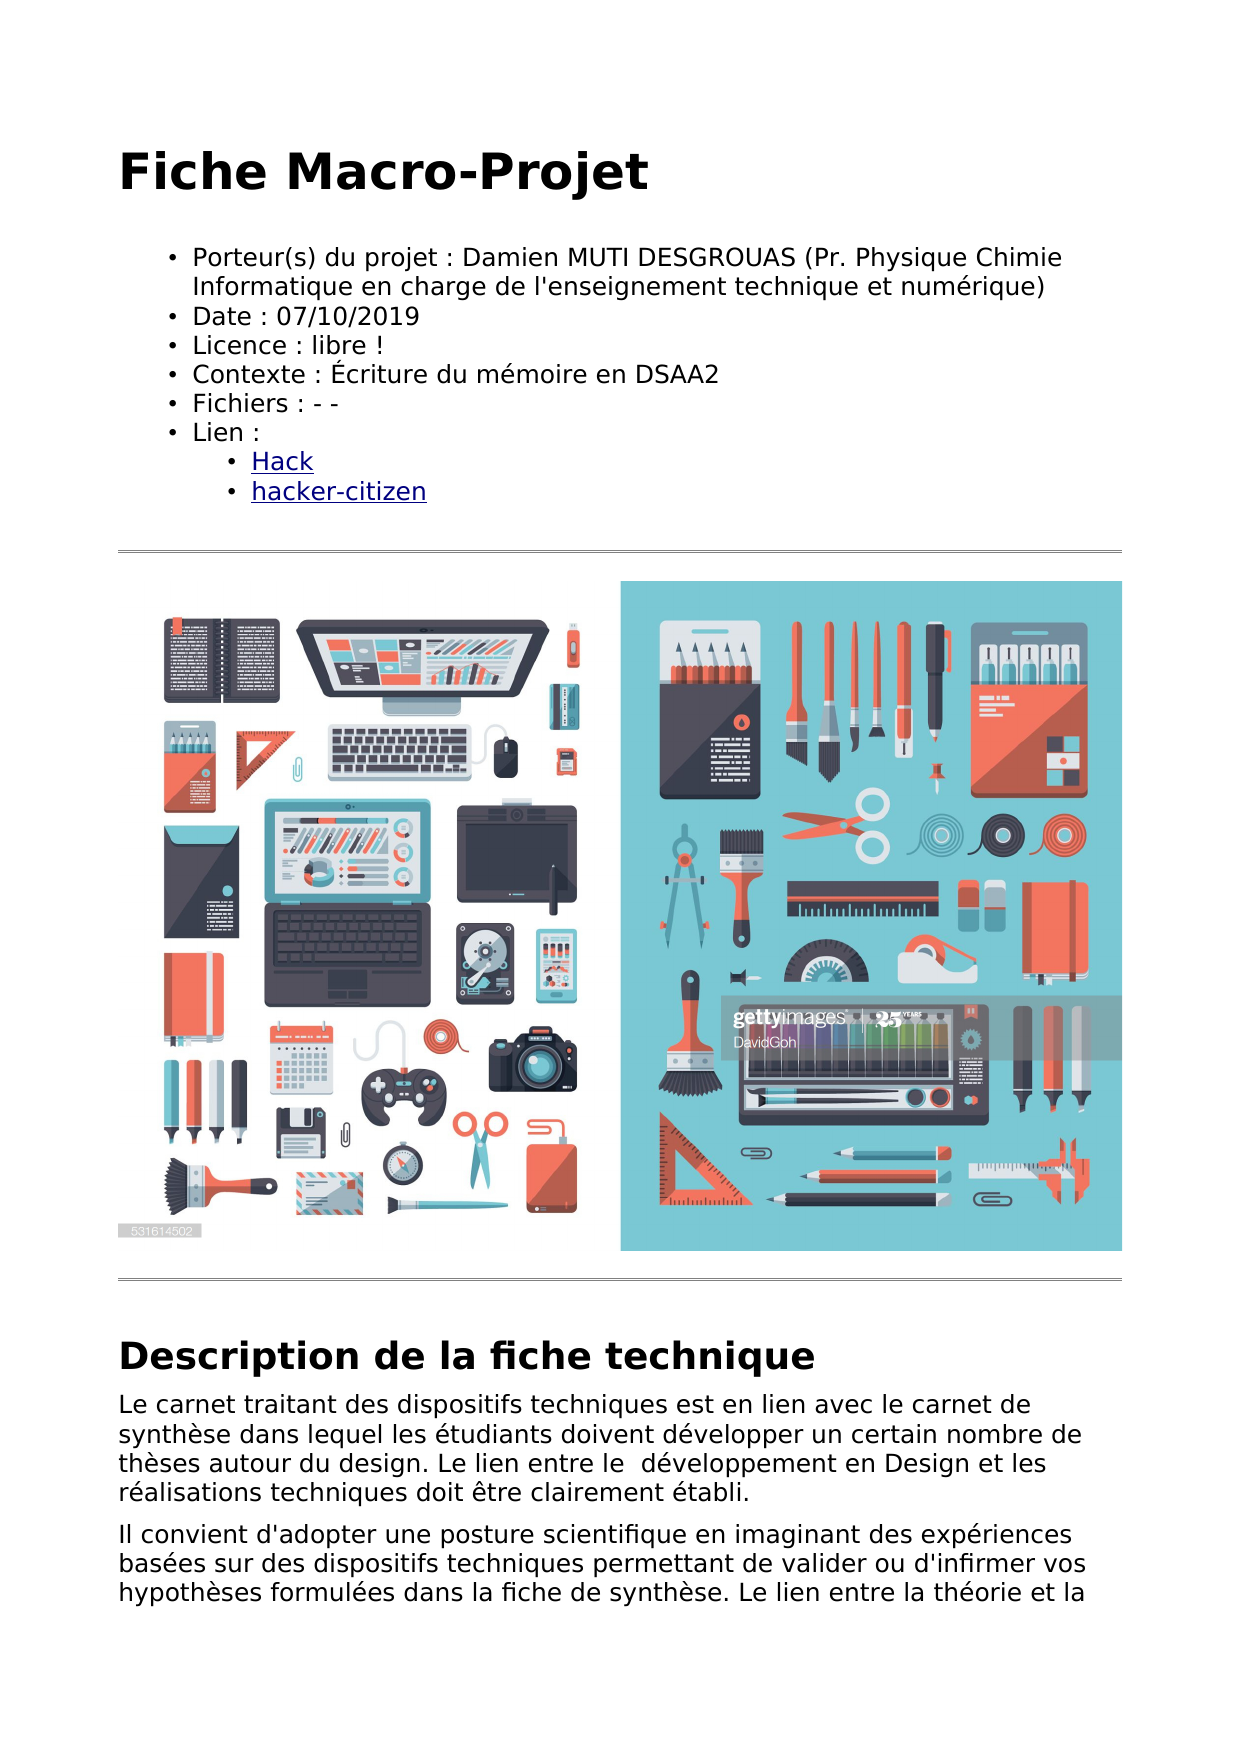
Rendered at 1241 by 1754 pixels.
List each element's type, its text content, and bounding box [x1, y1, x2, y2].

subtitle Fiche Macro-Projet [118, 143, 1122, 201]
text Le carnet traitant des dispositifs techniques est en lien avec le carnet de synthèse dans lequel les étudiants doivent développer un certain nombre de thèses autour du design. Le lien entre le développement en Design et les réalisations techniques doit être clairement établi. [118, 1391, 1122, 1507]
list hacker-citizen [236, 477, 1122, 506]
list Hack [236, 447, 1122, 477]
text Il convient d'adopter une posture scientifique en imaginant des expériences basées sur des dispositifs techniques permettant de valider ou d'infirmer vos hypothèses formulées dans la fiche de synthèse. Le lien entre la théorie et la [118, 1520, 1122, 1607]
list Date : 07/10/2019 [177, 302, 1122, 331]
list Porteur(s) du projet : Damien MUTI DESGROUAS (Pr. Physique Chimie Informatique en charge de l'enseignement technique et numérique) [177, 243, 1122, 302]
list Lien : [177, 418, 1122, 447]
list Licence : libre ! [177, 331, 1122, 360]
subtitle Description de la fiche technique [118, 1334, 1122, 1378]
list Contexte : Écriture du mémoire en DSAA2 [177, 360, 1122, 389]
picture [118, 581, 1123, 1251]
list Fichiers : - - [177, 389, 1122, 418]
